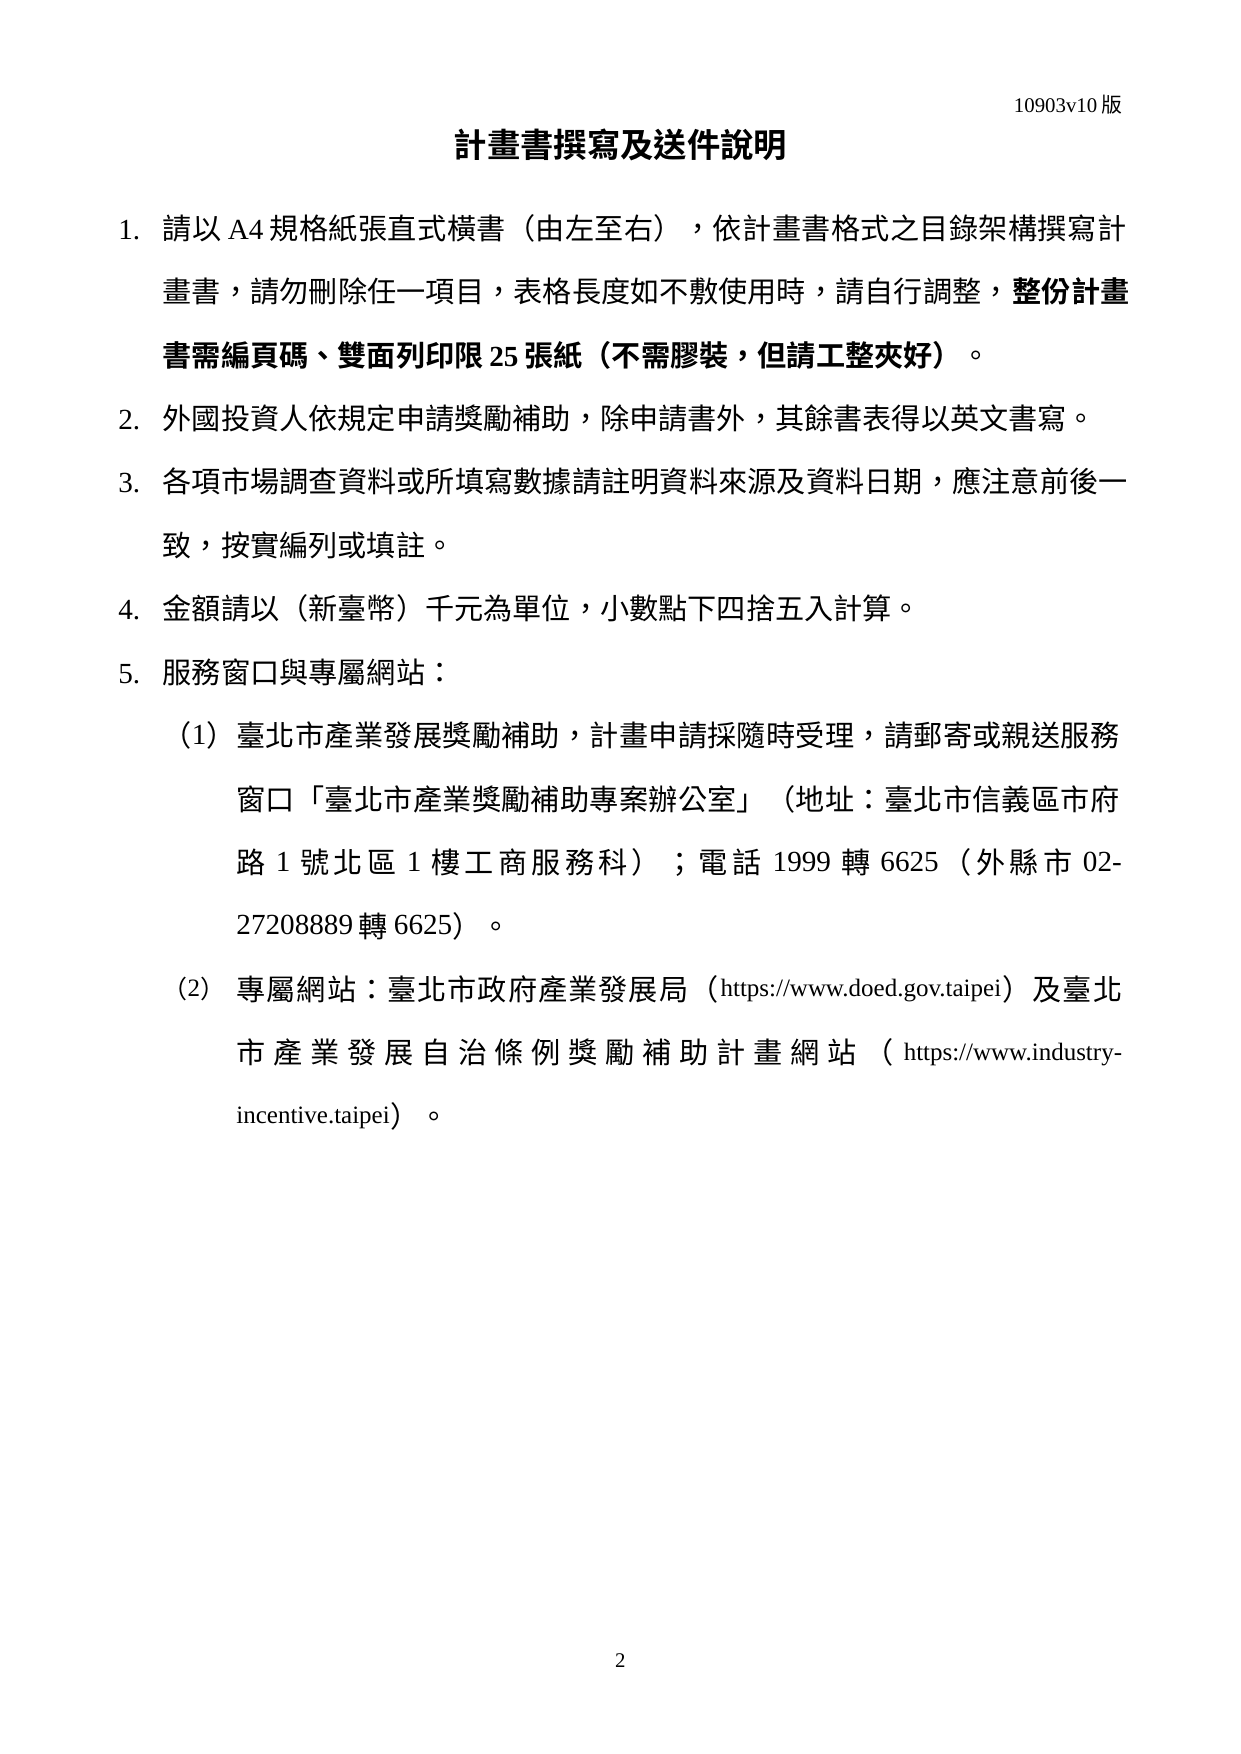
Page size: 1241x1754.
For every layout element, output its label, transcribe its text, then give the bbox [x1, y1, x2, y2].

list 請以A4規格紙張直式橫書（由左至右），依計畫書格式之目錄架構撰寫計畫書，請勿刪除任一項目，表格長度如不敷使用時，請自行調整，整份計畫書需編頁碼、雙面列印限25張紙（不需膠裝，但請工整夾好）。 [118, 205, 1129, 374]
list 各項市場調查資料或所填寫數據請註明資料來源及資料日期，應注意前後一致，按實編列或填註。 [118, 459, 1129, 565]
list 服務窗口與專屬網站： [118, 649, 1129, 692]
list 臺北市產業發展獎勵補助，計畫申請採隨時受理，請郵寄或親送服務窗口「臺北市產業獎勵補助專案辦公室」（地址：臺北市信義區市府路1號北區1樓工商服務科）；電話1999轉6625（外縣市02-27208889轉6625）。 [162, 713, 1122, 945]
list 金額請以（新臺幣）千元為單位，小數點下四捨五入計算。 [118, 586, 1129, 628]
list 外國投資人依規定申請獎勵補助，除申請書外，其餘書表得以英文書寫。 [118, 396, 1129, 438]
list 專屬網站：臺北市政府產業發展局（https://www.doed.gov.taipei）及臺北市產業發展自治條例獎勵補助計畫網站（https://www.industry-incentive.taipei）。 [162, 967, 1122, 1136]
text 計畫書撰寫及送件說明 [118, 119, 1122, 167]
